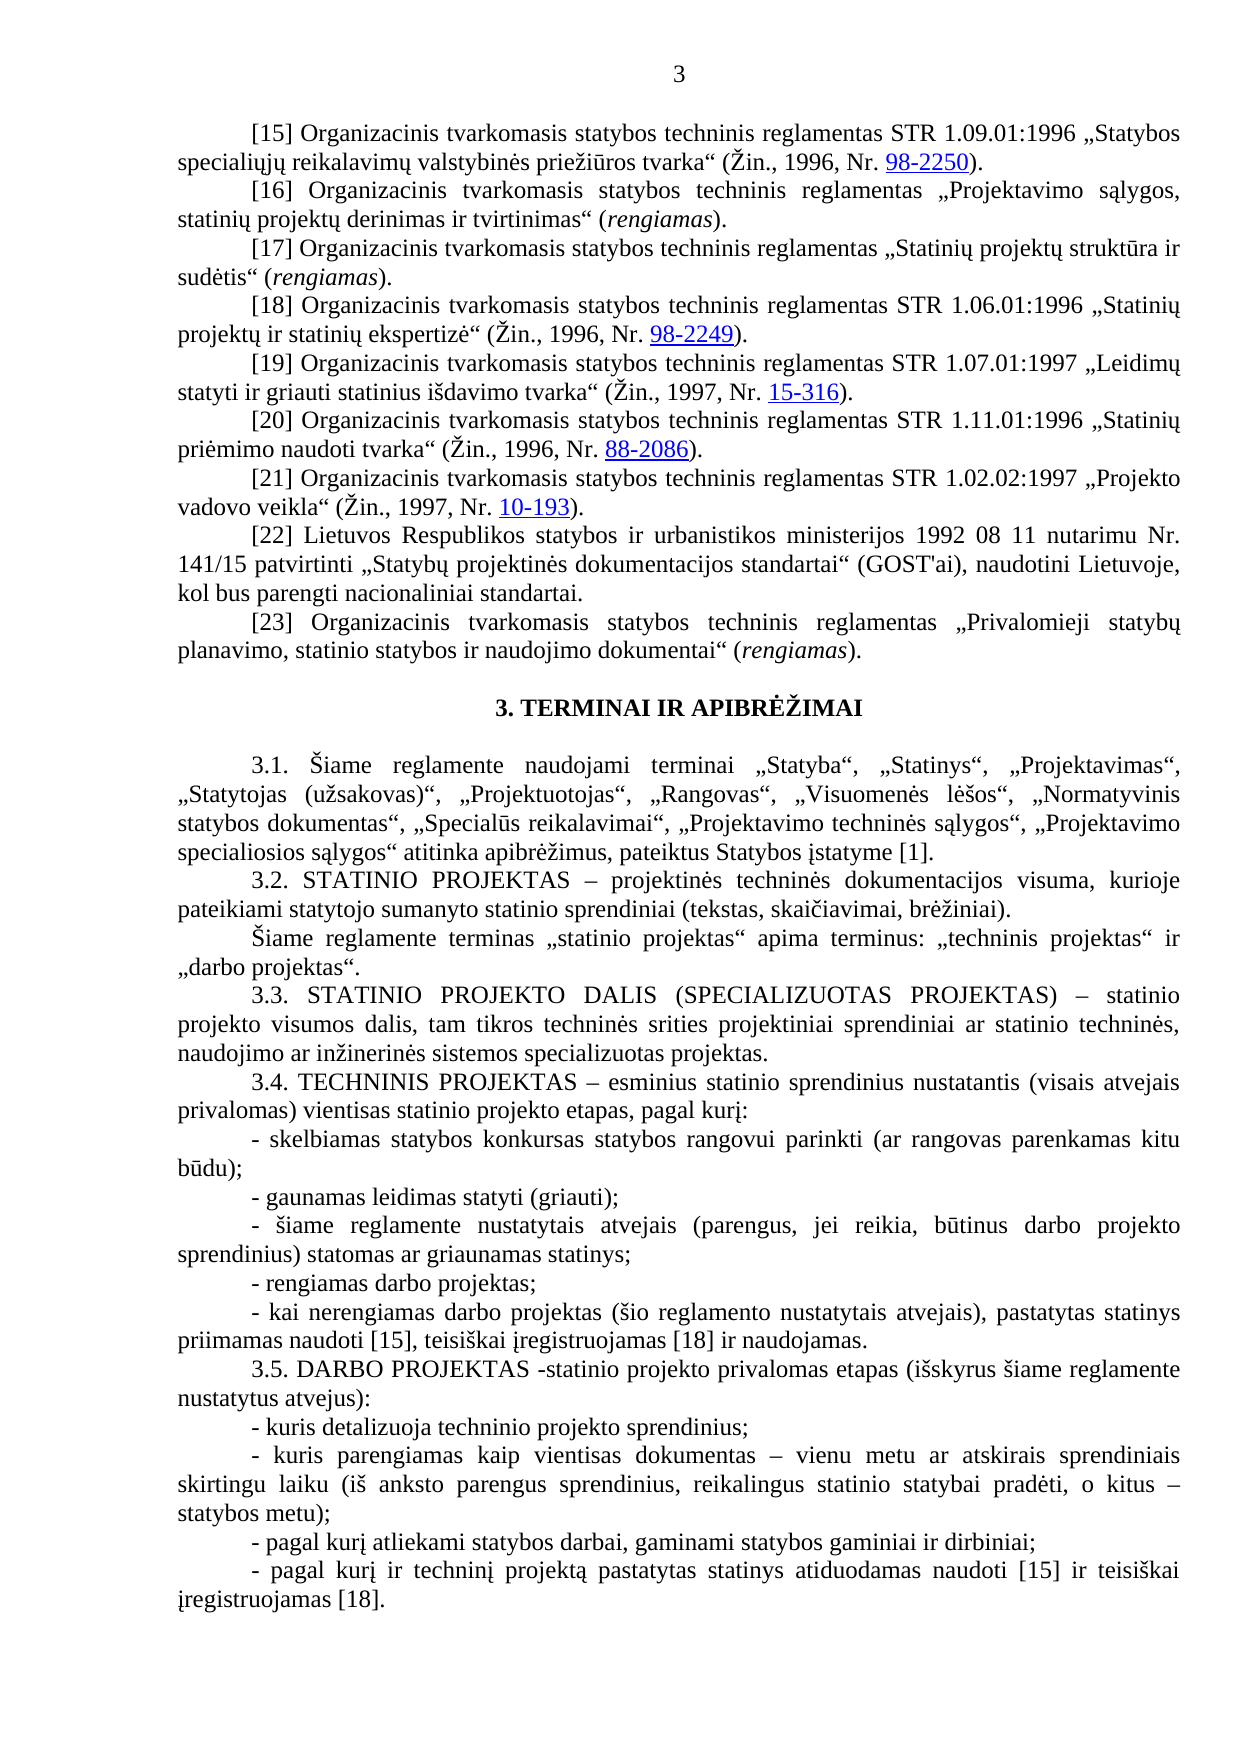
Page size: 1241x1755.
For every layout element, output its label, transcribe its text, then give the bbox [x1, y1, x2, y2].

text [23] Organizacinis tvarkomasis statybos techninis reglamentas „Privalomieji statybų planavimo, statinio statybos ir naudojimo dokumentai“ (rengiamas). [177, 607, 1181, 664]
text 3.5. Darbo projektas -statinio projekto privalomas etapas (išskyrus šiame reglamente nustatytus atvejus): [177, 1354, 1181, 1412]
text [22] Lietuvos Respublikos statybos ir urbanistikos ministerijos 1992 08 11 nutarimu Nr. 141/15 patvirtinti „Statybų projektinės dokumentacijos standartai“ (GOST'ai), naudotini Lietuvoje, kol bus parengti nacionaliniai standartai. [177, 521, 1181, 607]
text [17] Organizacinis tvarkomasis statybos techninis reglamentas „Statinių projektų struktūra ir sudėtis“ (rengiamas). [177, 233, 1181, 291]
text Šiame reglamente terminas „statinio projektas“ apima terminus: „techninis projektas“ ir „darbo projektas“. [177, 923, 1181, 981]
text - skelbiamas statybos konkursas statybos rangovui parinkti (ar rangovas parenkamas kitu būdu); [177, 1124, 1181, 1182]
text - kuris parengiamas kaip vientisas dokumentas – vienu metu ar atskirais sprendiniais skirtingu laiku (iš anksto parengus sprendinius, reikalingus statinio statybai pradėti, o kitus – statybos metu); [177, 1441, 1181, 1527]
text [16] Organizacinis tvarkomasis statybos techninis reglamentas „Projektavimo sąlygos, statinių projektų derinimas ir tvirtinimas“ (rengiamas). [177, 176, 1181, 233]
text - pagal kurį ir techninį projektą pastatytas statinys atiduodamas naudoti [15] ir teisiškai įregistruojamas [18]. [177, 1556, 1181, 1613]
text 3.2. STATINIO PROJEKTAS – projektinės techninės dokumentacijos visuma, kurioje pateikiami statytojo sumanyto statinio sprendiniai (tekstas, skaičiavimai, brėžiniai). [177, 866, 1181, 923]
text [21] Organizacinis tvarkomasis statybos techninis reglamentas STR 1.02.02:1997 „Projekto vadovo veikla“ (Žin., 1997, Nr. 10-193). [177, 463, 1181, 521]
text - kai nerengiamas darbo projektas (šio reglamento nustatytais atvejais), pastatytas statinys priimamas naudoti [15], teisiškai įregistruojamas [18] ir naudojamas. [177, 1297, 1181, 1354]
text - rengiamas darbo projektas; [177, 1268, 1181, 1297]
text [18] Organizacinis tvarkomasis statybos techninis reglamentas STR 1.06.01:1996 „Statinių projektų ir statinių ekspertizė“ (Žin., 1996, Nr. 98-2249). [177, 291, 1181, 348]
text 3.3. STATINIO PROJEKTO DALIS (SPECIALIZUOTAS PROJEKTAS) – statinio projekto visumos dalis, tam tikros techninės srities projektiniai sprendiniai ar statinio techninės, naudojimo ar inžinerinės sistemos specializuotas projektas. [177, 981, 1181, 1067]
text - gaunamas leidimas statyti (griauti); [177, 1182, 1181, 1211]
text - pagal kurį atliekami statybos darbai, gaminami statybos gaminiai ir dirbiniai; [177, 1527, 1181, 1556]
text 3.1. Šiame reglamente naudojami terminai „Statyba“, „Statinys“, „Projektavimas“, „Statytojas (užsakovas)“, „Projektuotojas“, „Rangovas“, „Visuomenės lėšos“, „Normatyvinis statybos dokumentas“, „Specialūs reikalavimai“, „Projektavimo techninės sąlygos“, „Projektavimo specialiosios sąlygos“ atitinka apibrėžimus, pateiktus Statybos įstatyme [1]. [177, 751, 1181, 866]
text [15] Organizacinis tvarkomasis statybos techninis reglamentas STR 1.09.01:1996 „Statybos specialiųjų reikalavimų valstybinės priežiūros tvarka“ (Žin., 1996, Nr. 98-2250). [177, 118, 1181, 176]
text [19] Organizacinis tvarkomasis statybos techninis reglamentas STR 1.07.01:1997 „Leidimų statyti ir griauti statinius išdavimo tvarka“ (Žin., 1997, Nr. 15-316). [177, 348, 1181, 406]
text - kuris detalizuoja techninio projekto sprendinius; [177, 1412, 1181, 1441]
text [20] Organizacinis tvarkomasis statybos techninis reglamentas STR 1.11.01:1996 „Statinių priėmimo naudoti tvarka“ (Žin., 1996, Nr. 88-2086). [177, 406, 1181, 463]
text 3.4. TECHNINIS PROJEKTAS – esminius statinio sprendinius nustatantis (visais atvejais privalomas) vientisas statinio projekto etapas, pagal kurį: [177, 1067, 1181, 1124]
text - šiame reglamente nustatytais atvejais (parengus, jei reikia, būtinus darbo projekto sprendinius) statomas ar griaunamas statinys; [177, 1211, 1181, 1268]
text 3. TERMINAI IR APIBRĖŽIMAI [177, 693, 1181, 722]
